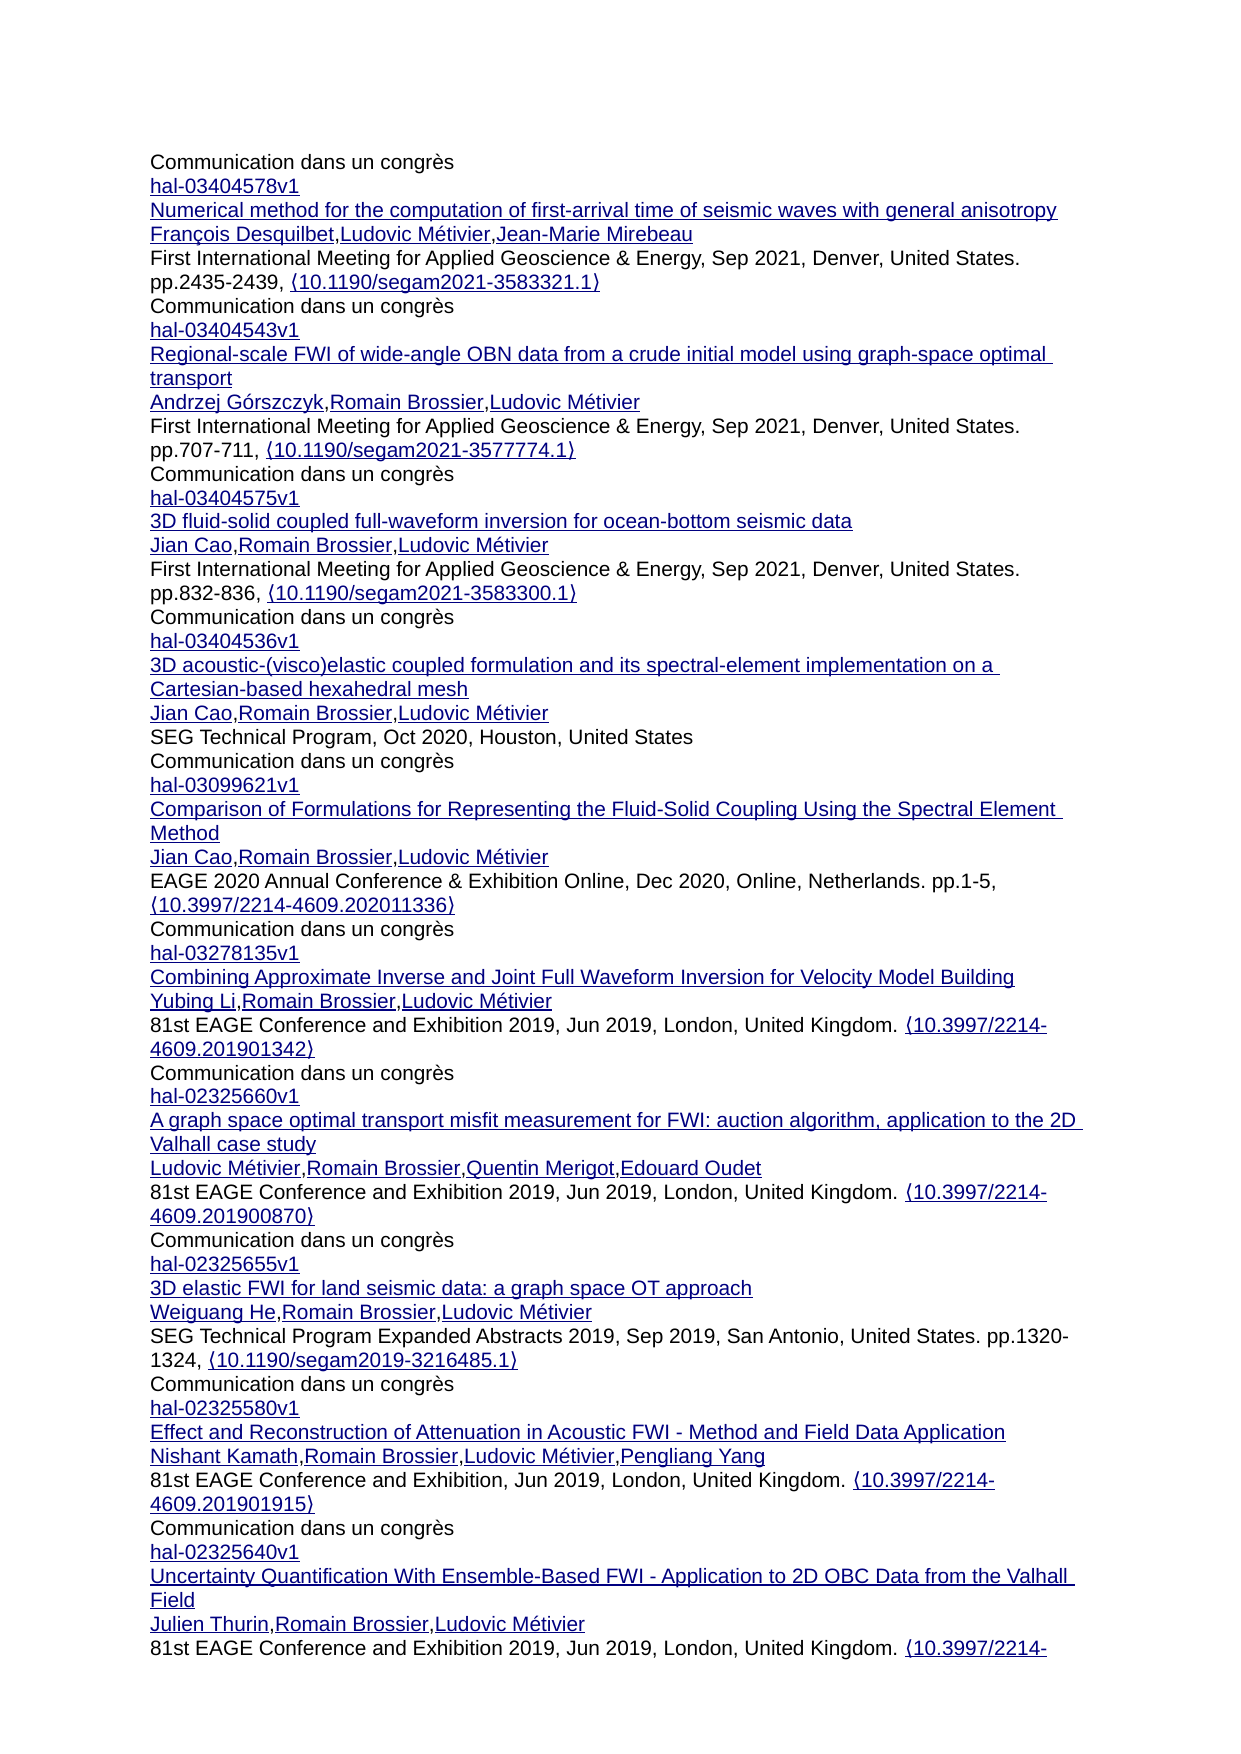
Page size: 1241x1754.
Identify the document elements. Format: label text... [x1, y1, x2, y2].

table_cell Regional-scale FWI of wide-angle OBN data from a crude initial model using graph-space optimal transport Andrzej Górszczyk,Romain Brossier,Ludovic Métivier First International Meeting for Applied Geoscience & Energy, Sep 2021, Denver, United States. pp.707-711, ⟨10.1190/segam2021-3577774.1⟩ Communication dans un congrès hal-03404575v1 [150, 342, 1090, 509]
table_cell 3D acoustic-(visco)elastic coupled formulation and its spectral-element implementation on a Cartesian-based hexahedral mesh Jian Cao,Romain Brossier,Ludovic Métivier SEG Technical Program, Oct 2020, Houston, United States Communication dans un congrès hal-03099621v1 [150, 653, 1090, 797]
table_cell Combining Approximate Inverse and Joint Full Waveform Inversion for Velocity Model Building Yubing Li,Romain Brossier,Ludovic Métivier 81st EAGE Conference and Exhibition 2019, Jun 2019, London, United Kingdom. ⟨10.3997/2214-4609.201901342⟩ Communication dans un congrès hal-02325660v1 [150, 965, 1090, 1108]
table_cell Numerical method for the computation of first-arrival time of seismic waves with general anisotropy François Desquilbet,Ludovic Métivier,Jean-Marie Mirebeau First International Meeting for Applied Geoscience & Energy, Sep 2021, Denver, United States. pp.2435-2439, ⟨10.1190/segam2021-3583321.1⟩ Communication dans un congrès hal-03404543v1 [150, 198, 1090, 342]
table_cell 3D fluid-solid coupled full-waveform inversion for ocean-bottom seismic data Jian Cao,Romain Brossier,Ludovic Métivier First International Meeting for Applied Geoscience & Energy, Sep 2021, Denver, United States. pp.832-836, ⟨10.1190/segam2021-3583300.1⟩ Communication dans un congrès hal-03404536v1 [150, 509, 1090, 653]
table_cell Effect and Reconstruction of Attenuation in Acoustic FWI - Method and Field Data Application Nishant Kamath,Romain Brossier,Ludovic Métivier,Pengliang Yang 81st EAGE Conference and Exhibition, Jun 2019, London, United Kingdom. ⟨10.3997/2214-4609.201901915⟩ Communication dans un congrès hal-02325640v1 [150, 1420, 1090, 1563]
table_cell Comparison of Formulations for Representing the Fluid-Solid Coupling Using the Spectral Element Method Jian Cao,Romain Brossier,Ludovic Métivier EAGE 2020 Annual Conference & Exhibition Online, Dec 2020, Online, Netherlands. pp.1-5, ⟨10.3997/2214-4609.202011336⟩ Communication dans un congrès hal-03278135v1 [150, 797, 1090, 964]
table_cell 3D elastic FWI for land seismic data: a graph space OT approach Weiguang He,Romain Brossier,Ludovic Métivier SEG Technical Program Expanded Abstracts 2019, Sep 2019, San Antonio, United States. pp.1320-1324, ⟨10.1190/segam2019-3216485.1⟩ Communication dans un congrès hal-02325580v1 [150, 1276, 1090, 1420]
table_cell Uncertainty Quantification With Ensemble-Based FWI - Application to 2D OBC Data from the Valhall Field Julien Thurin,Romain Brossier,Ludovic Métivier 81st EAGE Conference and Exhibition 2019, Jun 2019, London, United Kingdom. ⟨10.3997/2214- [150, 1564, 1090, 1659]
table_cell A graph space optimal transport misfit measurement for FWI: auction algorithm, application to the 2D Valhall case study Ludovic Métivier,Romain Brossier,Quentin Merigot,Edouard Oudet 81st EAGE Conference and Exhibition 2019, Jun 2019, London, United Kingdom. ⟨10.3997/2214-4609.201900870⟩ Communication dans un congrès hal-02325655v1 [150, 1108, 1090, 1276]
table_cell Communication dans un congrès hal-03404578v1 [150, 150, 1090, 198]
